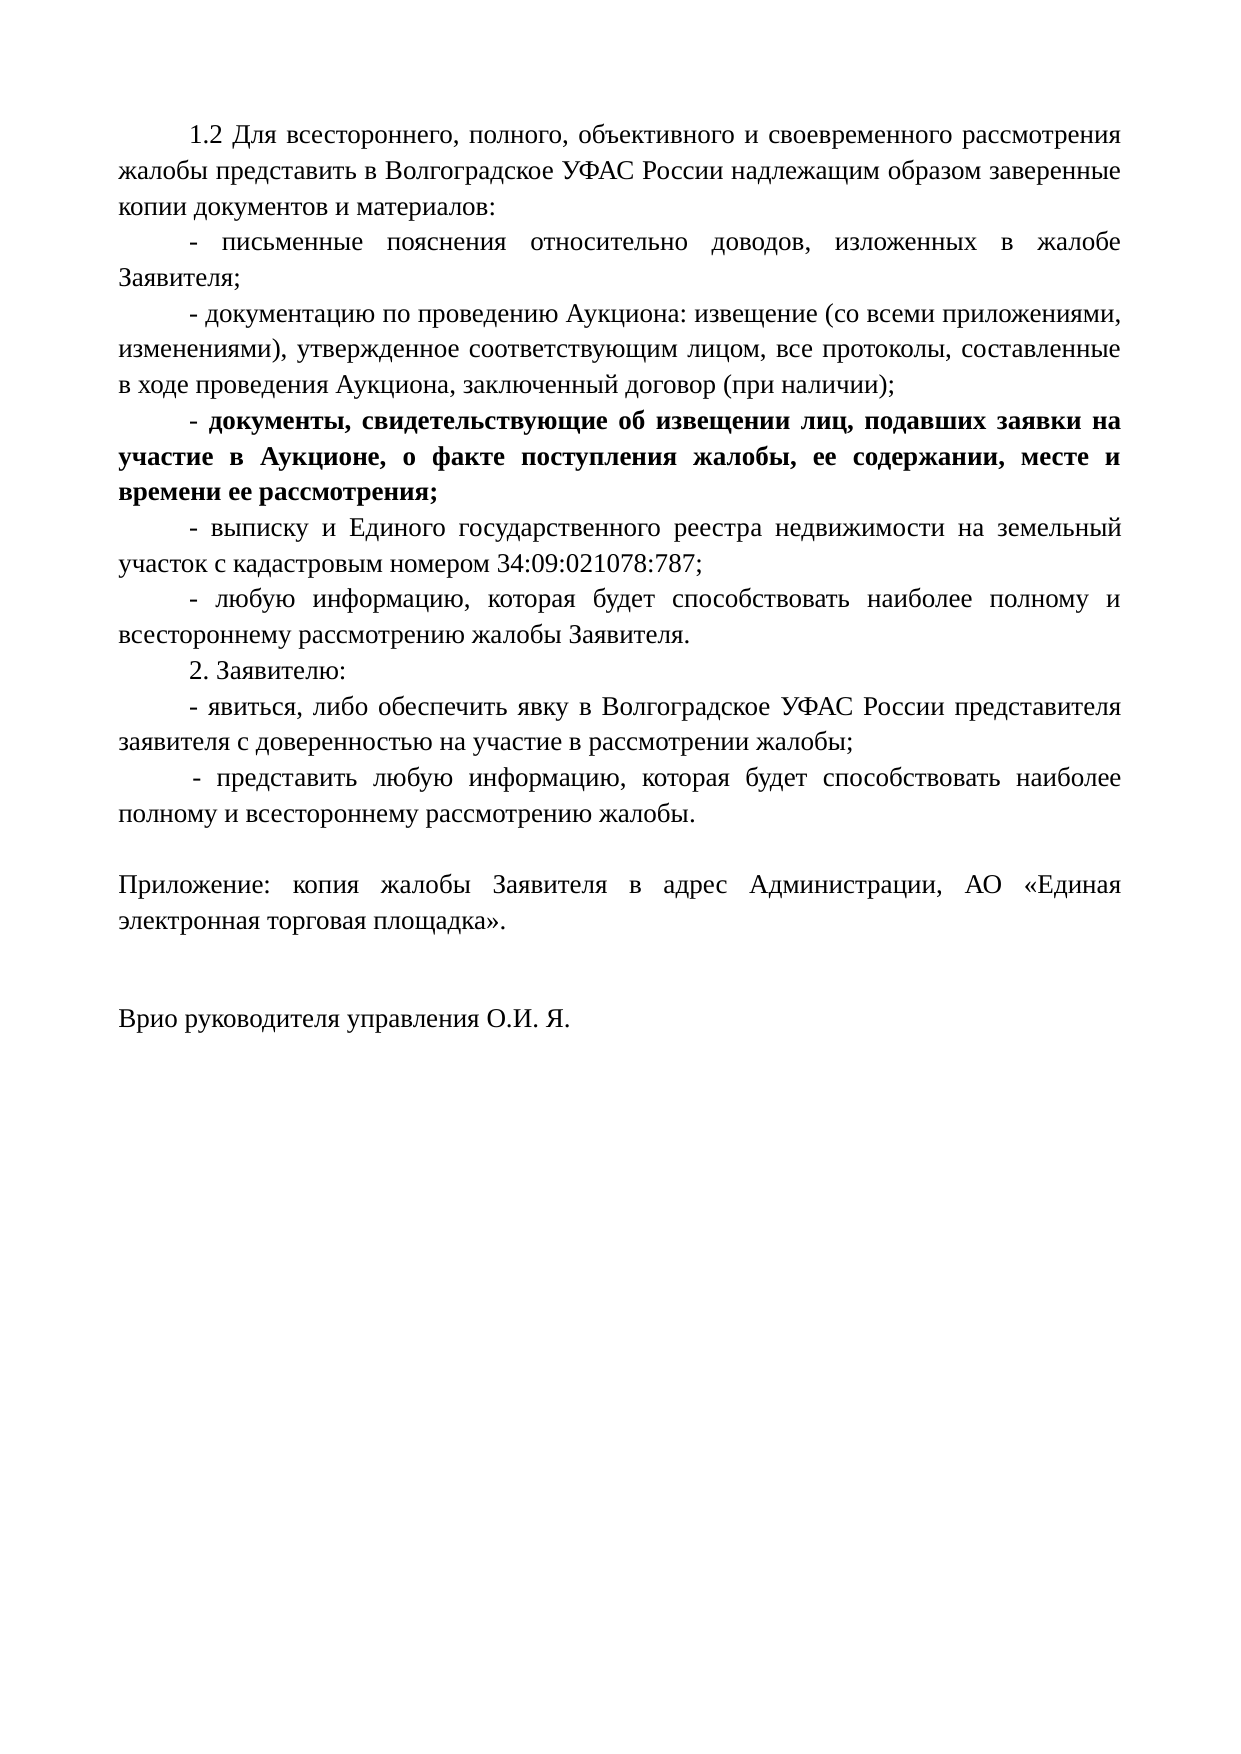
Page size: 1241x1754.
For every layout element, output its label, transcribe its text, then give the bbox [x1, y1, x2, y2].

text - представить любую информацию, которая будет способствовать наиболее полному и всестороннему рассмотрению жалобы. [118, 761, 1122, 828]
text - выписку и Единого государственного реестра недвижимости на земельный участок с кадастровым номером 34:09:021078:787; [118, 511, 1122, 578]
text - документы, свидетельствующие об извещении лиц, подавших заявки на участие в Аукционе, о факте поступления жалобы, ее содержании, месте и времени ее рассмотрения; [118, 404, 1122, 507]
text - документацию по проведению Аукциона: извещение (со всеми приложениями, изменениями), утвержденное соответствующим лицом, все протоколы, составленные в ходе проведения Аукциона, заключенный договор (при наличии); [118, 297, 1122, 399]
text - письменные пояснения относительно доводов, изложенных в жалобе Заявителя; [118, 225, 1122, 292]
text - явиться, либо обеспечить явку в Волгоградское УФАС России представителя заявителя с доверенностью на участие в рассмотрении жалобы; [118, 690, 1122, 757]
text Приложение: копия жалобы Заявителя в адрес Администрации, АО «Единая электронная торговая площадка». [118, 868, 1122, 935]
text 1.2 Для всестороннего, полного, объективного и своевременного рассмотрения жалобы представить в Волгоградское УФАС России надлежащим образом заверенные копии документов и материалов: [118, 118, 1122, 221]
text 2. Заявителю: [118, 654, 1122, 685]
text Врио руководителя управления О.И. Я. [118, 1002, 1122, 1033]
text - любую информацию, которая будет способствовать наиболее полному и всестороннему рассмотрению жалобы Заявителя. [118, 583, 1122, 649]
